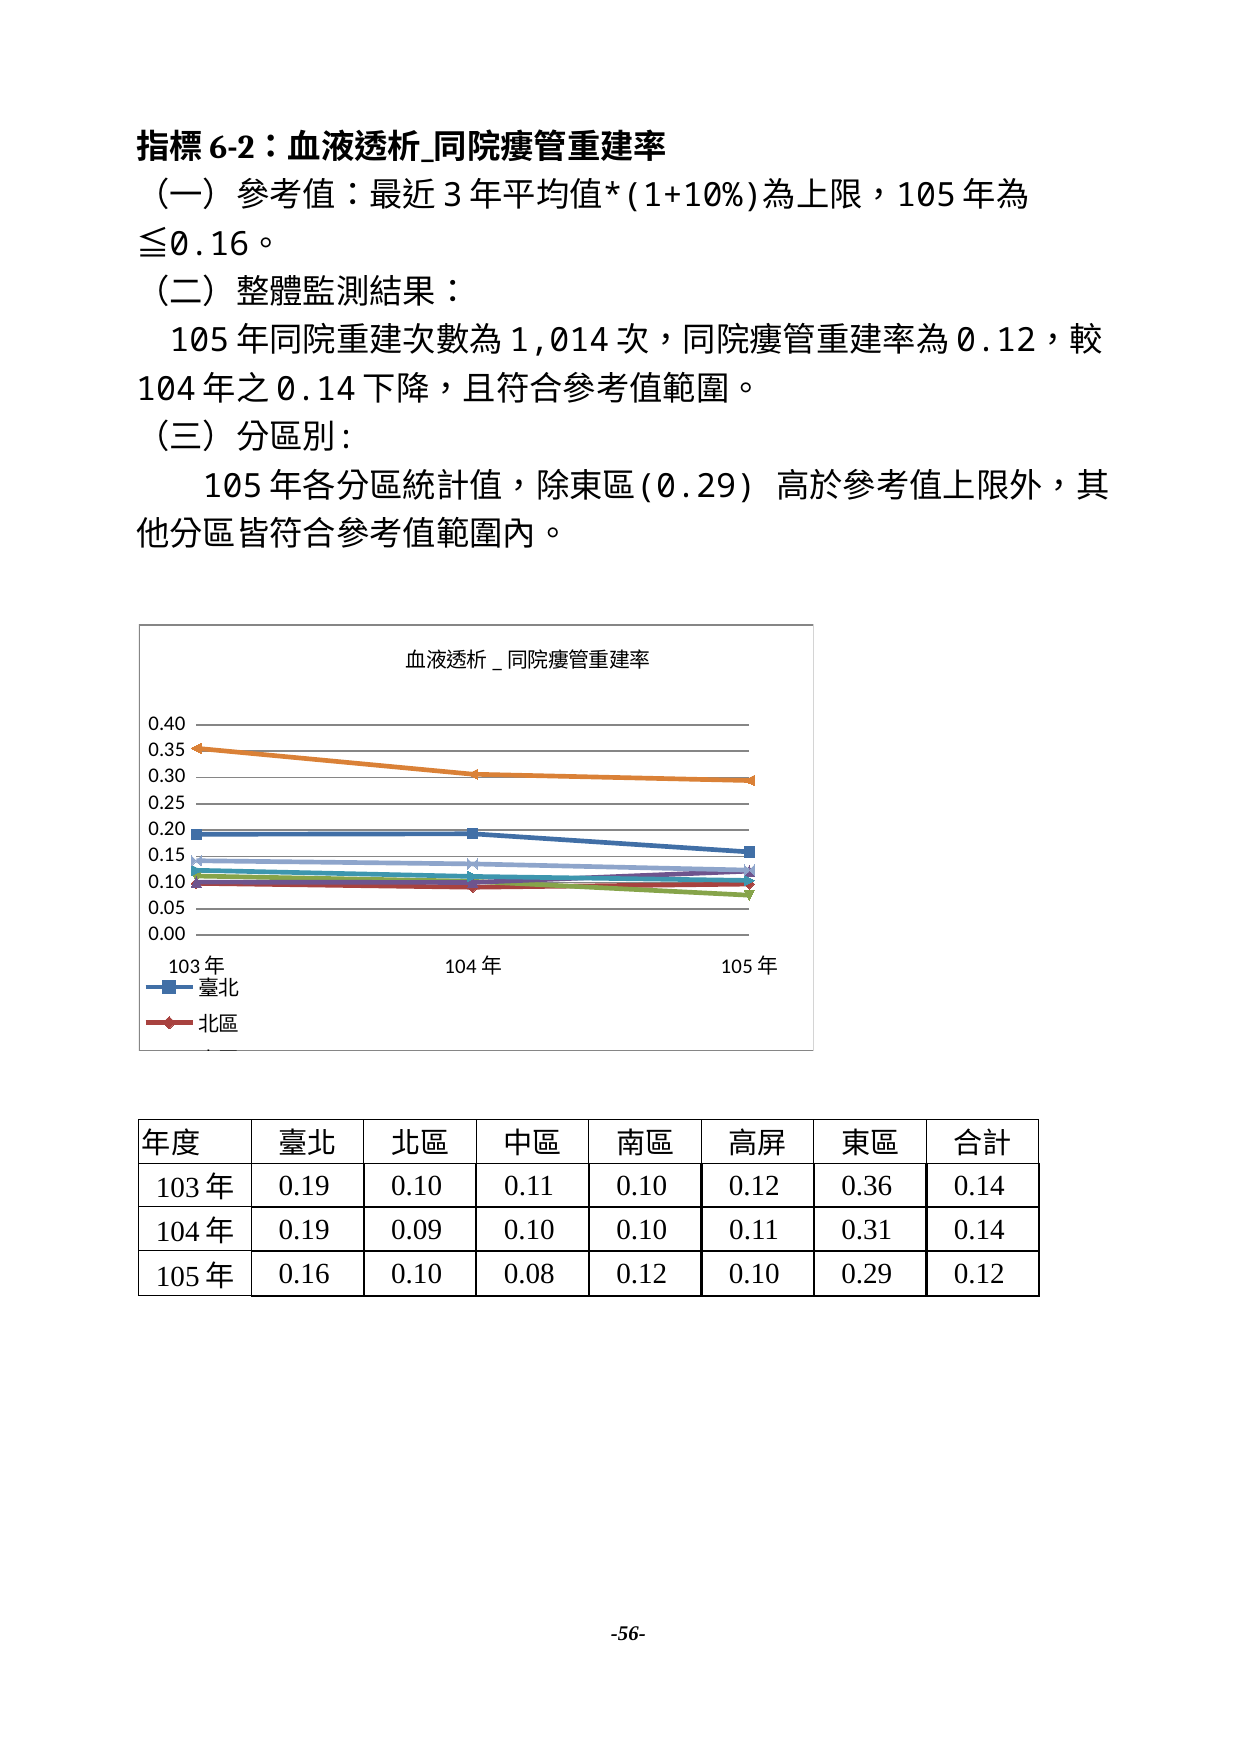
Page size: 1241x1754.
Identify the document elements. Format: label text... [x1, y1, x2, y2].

table_cell 0.10 [590, 1164, 700, 1206]
table_header [136, 589, 1039, 625]
table_header [1039, 589, 1053, 625]
table_cell 0.09 [365, 1208, 475, 1250]
table_cell 0.14 [928, 1208, 1038, 1250]
table_cell 0.08 [477, 1252, 588, 1294]
table_cell 103年 [139, 1164, 251, 1206]
table_cell 0.19 [252, 1208, 363, 1250]
text （三）分區別: [136, 410, 1122, 458]
table_cell 0.16 [252, 1252, 363, 1294]
table_cell 0.11 [703, 1208, 813, 1250]
table_header 高屏 [702, 1120, 813, 1162]
table_header 北區 [364, 1120, 476, 1162]
table_cell 0.10 [365, 1164, 475, 1206]
subtitle 指標6-2：血液透析_同院瘻管重建率 [136, 118, 1122, 168]
table_header 年度 [139, 1120, 251, 1162]
table_cell 0.10 [590, 1208, 700, 1250]
table_cell 0.12 [703, 1164, 813, 1206]
table_cell 0.10 [477, 1208, 588, 1250]
table_cell [136, 625, 1053, 1297]
table_cell 105年 [139, 1251, 251, 1294]
table_cell 0.12 [590, 1252, 700, 1294]
table_cell 0.10 [703, 1252, 813, 1294]
table_cell 0.36 [815, 1164, 925, 1206]
table_header 合計 [927, 1120, 1038, 1162]
table_cell 0.12 [928, 1252, 1038, 1294]
table_cell 0.31 [815, 1208, 925, 1250]
text （一）參考值：最近3年平均值*(1+10%)為上限，105年為≦0.16。 [136, 168, 1122, 265]
text （二）整體監測結果： [136, 265, 1122, 313]
table_header 南區 [589, 1120, 701, 1162]
table_cell 0.10 [365, 1252, 475, 1294]
text 105年各分區統計值，除東區(0.29) 高於參考值上限外，其他分區皆符合參考值範圍內。 [136, 458, 1122, 555]
table_cell 0.29 [815, 1252, 925, 1294]
table_cell 0.19 [252, 1164, 363, 1206]
text 105年同院重建次數為1,014次，同院瘻管重建率為0.12，較104年之0.14下降，且符合參考值範圍。 [136, 313, 1122, 410]
table_cell 0.14 [928, 1164, 1038, 1206]
table_header 東區 [814, 1120, 926, 1162]
table_cell 0.11 [477, 1164, 588, 1206]
table_header 臺北 [252, 1120, 363, 1162]
table_header 中區 [477, 1120, 588, 1162]
table_cell 104年 [139, 1207, 251, 1250]
